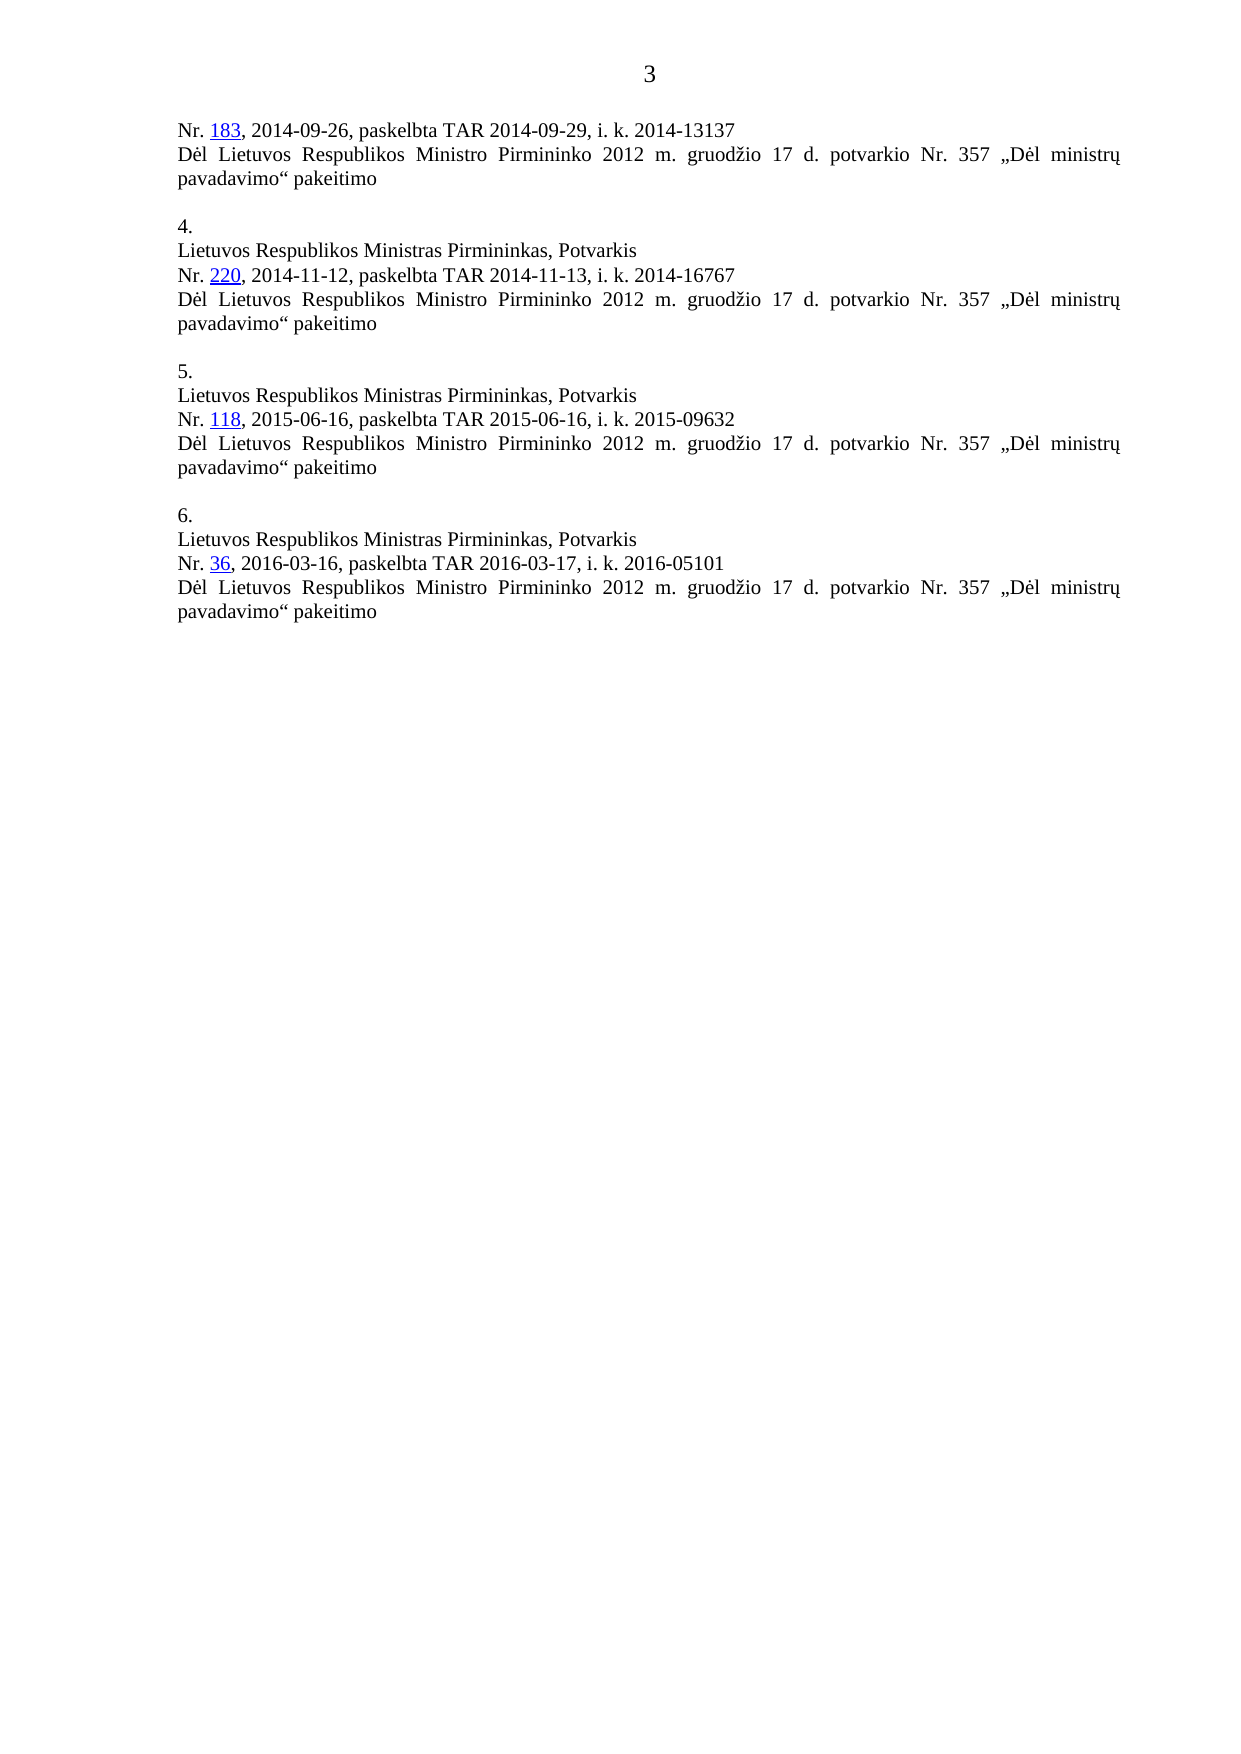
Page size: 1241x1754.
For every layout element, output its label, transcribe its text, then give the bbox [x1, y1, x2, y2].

text Dėl Lietuvos Respublikos Ministro Pirmininko 2012 m. gruodžio 17 d. potvarkio Nr. 357 „Dėl ministrų pavadavimo“ pakeitimo [177, 142, 1122, 190]
text Nr. 183, 2014-09-26, paskelbta TAR 2014-09-29, i. k. 2014-13137 [177, 118, 1122, 142]
text Dėl Lietuvos Respublikos Ministro Pirmininko 2012 m. gruodžio 17 d. potvarkio Nr. 357 „Dėl ministrų pavadavimo“ pakeitimo [177, 287, 1122, 335]
text Dėl Lietuvos Respublikos Ministro Pirmininko 2012 m. gruodžio 17 d. potvarkio Nr. 357 „Dėl ministrų pavadavimo“ pakeitimo [177, 431, 1122, 479]
text Nr. 220, 2014-11-12, paskelbta TAR 2014-11-13, i. k. 2014-16767 [177, 262, 1122, 287]
text Nr. 36, 2016-03-16, paskelbta TAR 2016-03-17, i. k. 2016-05101 [177, 551, 1122, 575]
text Lietuvos Respublikos Ministras Pirmininkas, Potvarkis [177, 527, 1122, 551]
text 4. [177, 214, 1122, 238]
text 5. [177, 359, 1122, 383]
text Lietuvos Respublikos Ministras Pirmininkas, Potvarkis [177, 383, 1122, 407]
text Nr. 118, 2015-06-16, paskelbta TAR 2015-06-16, i. k. 2015-09632 [177, 407, 1122, 431]
text Lietuvos Respublikos Ministras Pirmininkas, Potvarkis [177, 238, 1122, 262]
text Dėl Lietuvos Respublikos Ministro Pirmininko 2012 m. gruodžio 17 d. potvarkio Nr. 357 „Dėl ministrų pavadavimo“ pakeitimo [177, 575, 1122, 623]
text 6. [177, 503, 1122, 527]
